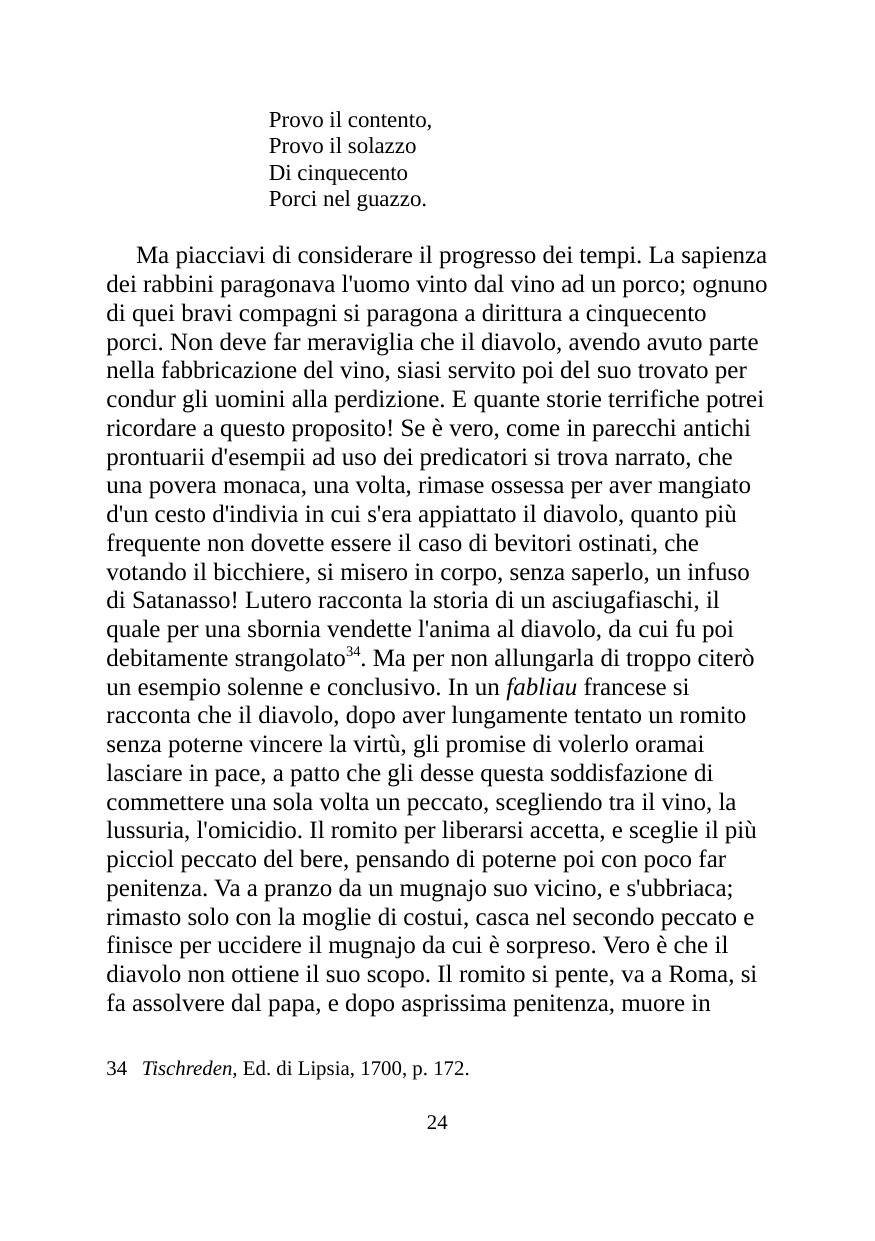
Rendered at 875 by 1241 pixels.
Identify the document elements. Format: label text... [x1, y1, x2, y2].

text Provo il contento, [239, 106, 768, 133]
text Ma piacciavi di considerare il progresso dei tempi. La sapienza dei rabbini paragonava l'uomo vinto dal vino ad un porco; ognuno di quei bravi compagni si paragona a dirittura a cinquecento porci. Non deve far meraviglia che il diavolo, avendo avuto parte nella fabbricazione del vino, siasi servito poi del suo trovato per condur gli uomini alla perdizione. E quante storie terrifiche potrei ricordare a questo proposito! Se è vero, come in parecchi antichi prontuarii d'esempii ad uso dei predicatori si trova narrato, che una povera monaca, una volta, rimase ossessa per aver mangiato d'un cesto d'indivia in cui s'era appiattato il diavolo, quanto più frequente non dovette essere il caso di bevitori ostinati, che votando il bicchiere, si misero in corpo, senza saperlo, un infuso di Satanasso! Lutero racconta la storia di un asciugafiaschi, il quale per una sbornia vendette l'anima al diavolo, da cui fu poi debitamente strangolato. Ma per non allungarla di troppo citerò un esempio solenne e conclusivo. In un fabliau francese si racconta che il diavolo, dopo aver lungamente tentato un romito senza poterne vincere la virtù, gli promise di volerlo oramai lasciare in pace, a patto che gli desse questa soddisfazione di commettere una sola volta un peccato, scegliendo tra il vino, la lussuria, l'omicidio. Il romito per liberarsi accetta, e sceglie il più picciol peccato del bere, pensando di poterne poi con poco far penitenza. Va a pranzo da un mugnajo suo vicino, e s'ubbriaca; rimasto solo con la moglie di costui, casca nel secondo peccato e finisce per uccidere il mugnajo da cui è sorpreso. Vero è che il diavolo non ottiene il suo scopo. Il romito si pente, va a Roma, si fa assolvere dal papa, e dopo asprissima penitenza, muore in [106, 240, 768, 1017]
text Porci nel guazzo. [239, 185, 768, 212]
text Di cinquecento [239, 159, 768, 185]
text Provo il solazzo [239, 133, 768, 159]
text Tischreden, Ed. di Lipsia, 1700, p. 172. [106, 1056, 768, 1080]
